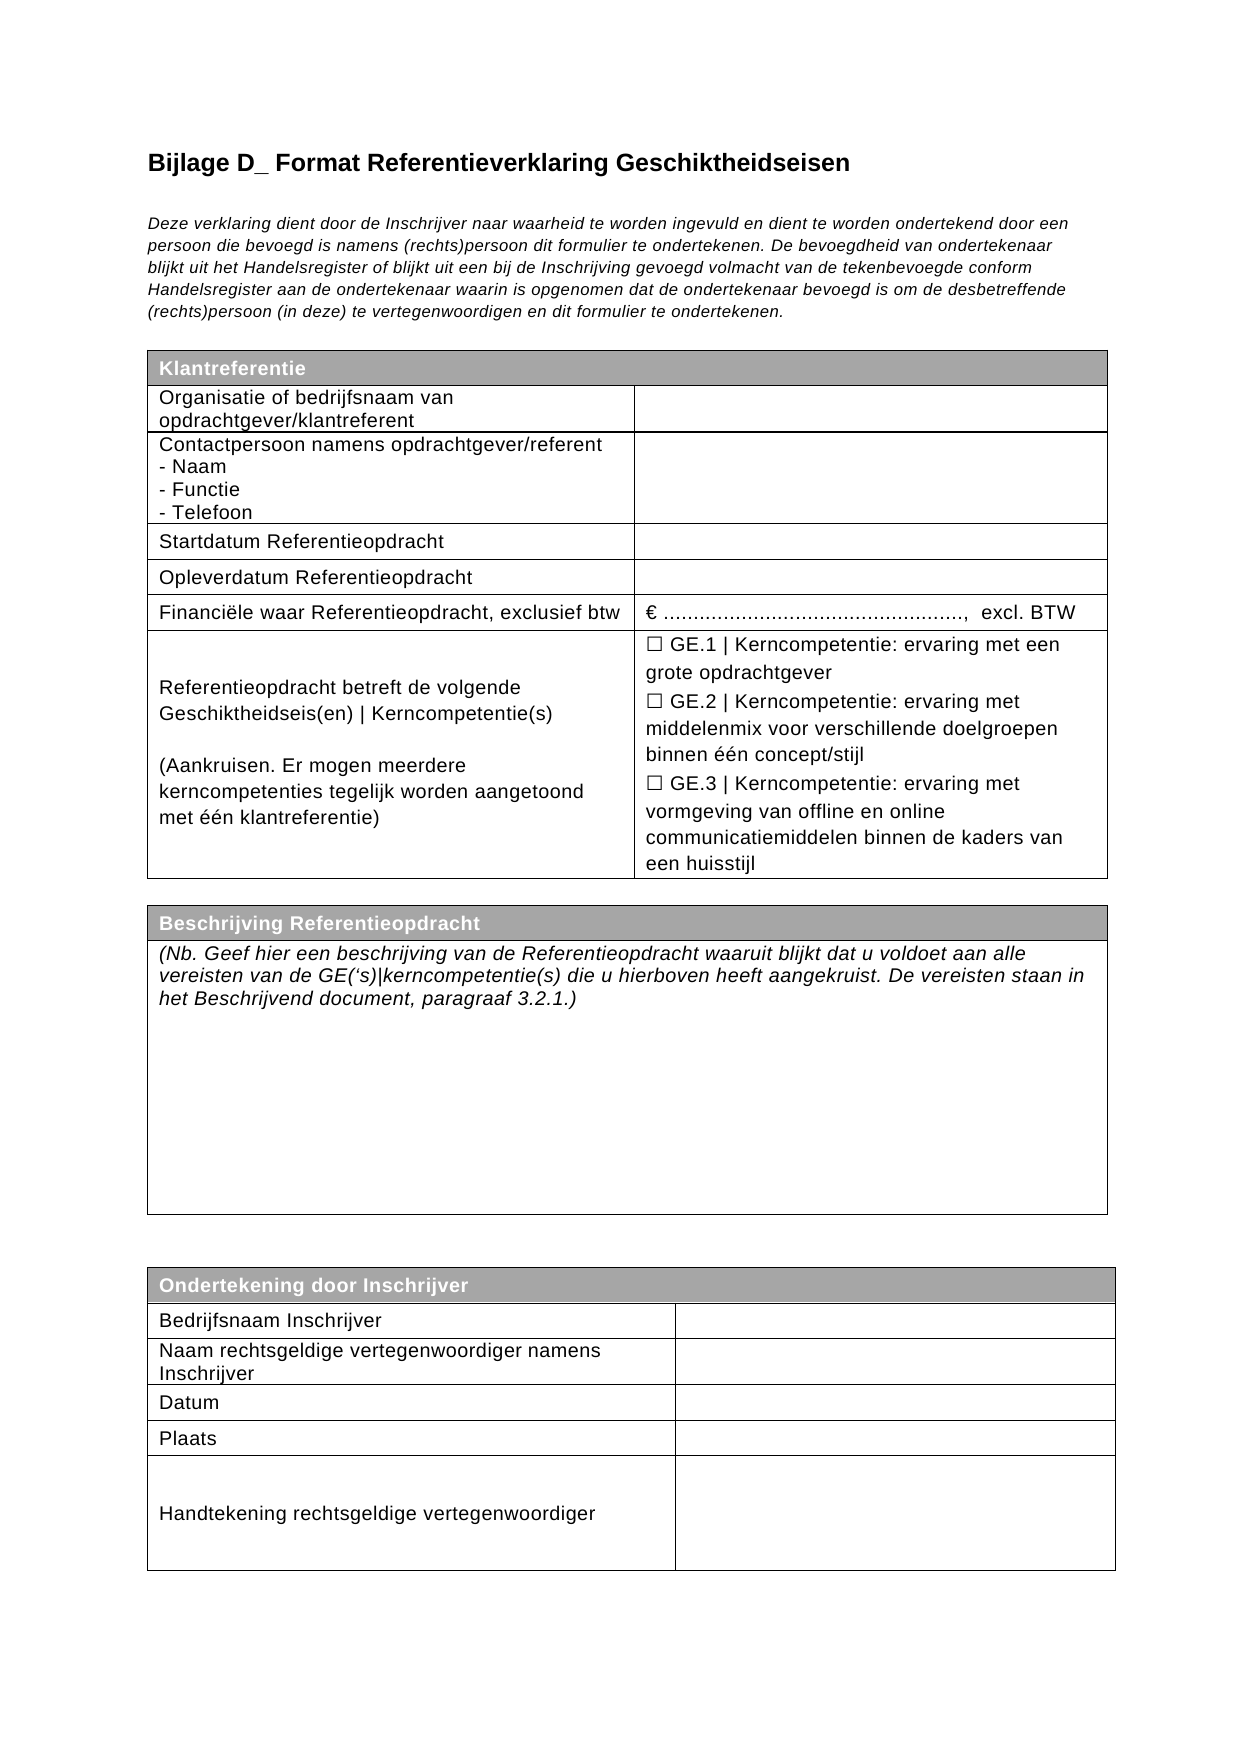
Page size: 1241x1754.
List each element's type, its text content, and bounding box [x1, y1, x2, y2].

table_header Ondertekening door Inschrijver [148, 1268, 1115, 1302]
table_cell [676, 1339, 1115, 1384]
table_cell Bedrijfsnaam Inschrijver [148, 1304, 675, 1338]
table_cell [635, 386, 1107, 431]
table_cell Referentieopdracht betreft de volgende Geschiktheidseis(en) | Kerncompetentie(s) (Aankruisen. Er mogen meerdere kerncompetenties tegelijk worden aangetoond met één klantreferentie) [148, 631, 634, 878]
table_cell [676, 1456, 1115, 1570]
table_cell Organisatie of bedrijfsnaam van opdrachtgever/klantreferent [148, 386, 634, 431]
table_header Beschrijving Referentieopdracht [148, 906, 1107, 940]
table_cell Handtekening rechtsgeldige vertegenwoordiger [148, 1456, 675, 1570]
table_cell [676, 1304, 1115, 1338]
table_cell Naam rechtsgeldige vertegenwoordiger namens Inschrijver [148, 1339, 675, 1384]
table_cell Financiële waar Referentieopdracht, exclusief btw [148, 595, 634, 629]
text Bijlage D_ Format Referentieverklaring Geschiktheidseisen [148, 148, 1093, 176]
table_cell [635, 433, 1107, 523]
table_cell € .................................................., excl. BTW [635, 595, 1107, 629]
table_header Klantreferentie [148, 351, 1107, 385]
table_cell Opleverdatum Referentieopdracht [148, 560, 634, 594]
table_cell (Nb. Geef hier een beschrijving van de Referentieopdracht waaruit blijkt dat u voldoet aan alle vereisten van de GE(‘s)|kerncompetentie(s) die u hierboven heeft aangekruist. De vereisten staan in het Beschrijvend document, paragraaf 3.2.1.) [148, 941, 1107, 1214]
table_cell Datum [148, 1385, 675, 1420]
table_cell ☐ GE.1 | Kerncompetentie: ervaring met een grote opdrachtgever ☐ GE.2 | Kerncompetentie: ervaring met middelenmix voor verschillende doelgroepen binnen één concept/stijl ☐ GE.3 | Kerncompetentie: ervaring met vormgeving van offline en online communicatiemiddelen binnen de kaders van een huisstijl [635, 631, 1107, 878]
table_cell [676, 1421, 1115, 1455]
table_cell [635, 560, 1107, 594]
table_cell [676, 1385, 1115, 1420]
table_cell Contactpersoon namens opdrachtgever/referent - Naam - Functie - Telefoon [148, 433, 634, 523]
table_cell Startdatum Referentieopdracht [148, 524, 634, 559]
table_cell Plaats [148, 1421, 675, 1455]
text Deze verklaring dient door de Inschrijver naar waarheid te worden ingevuld en dient te worden ondertekend door een persoon die bevoegd is namens (rechts)persoon dit formulier te ondertekenen. De bevoegdheid van ondertekenaar blijkt uit het Handelsregister of blijkt uit een bij de Inschrijving gevoegd volmacht van de tekenbevoegde conform Handelsregister aan de ondertekenaar waarin is opgenomen dat de ondertekenaar bevoegd is om de desbetreffende (rechts)persoon (in deze) te vertegenwoordigen en dit formulier te ondertekenen. [148, 214, 1093, 321]
table_cell [635, 524, 1107, 559]
